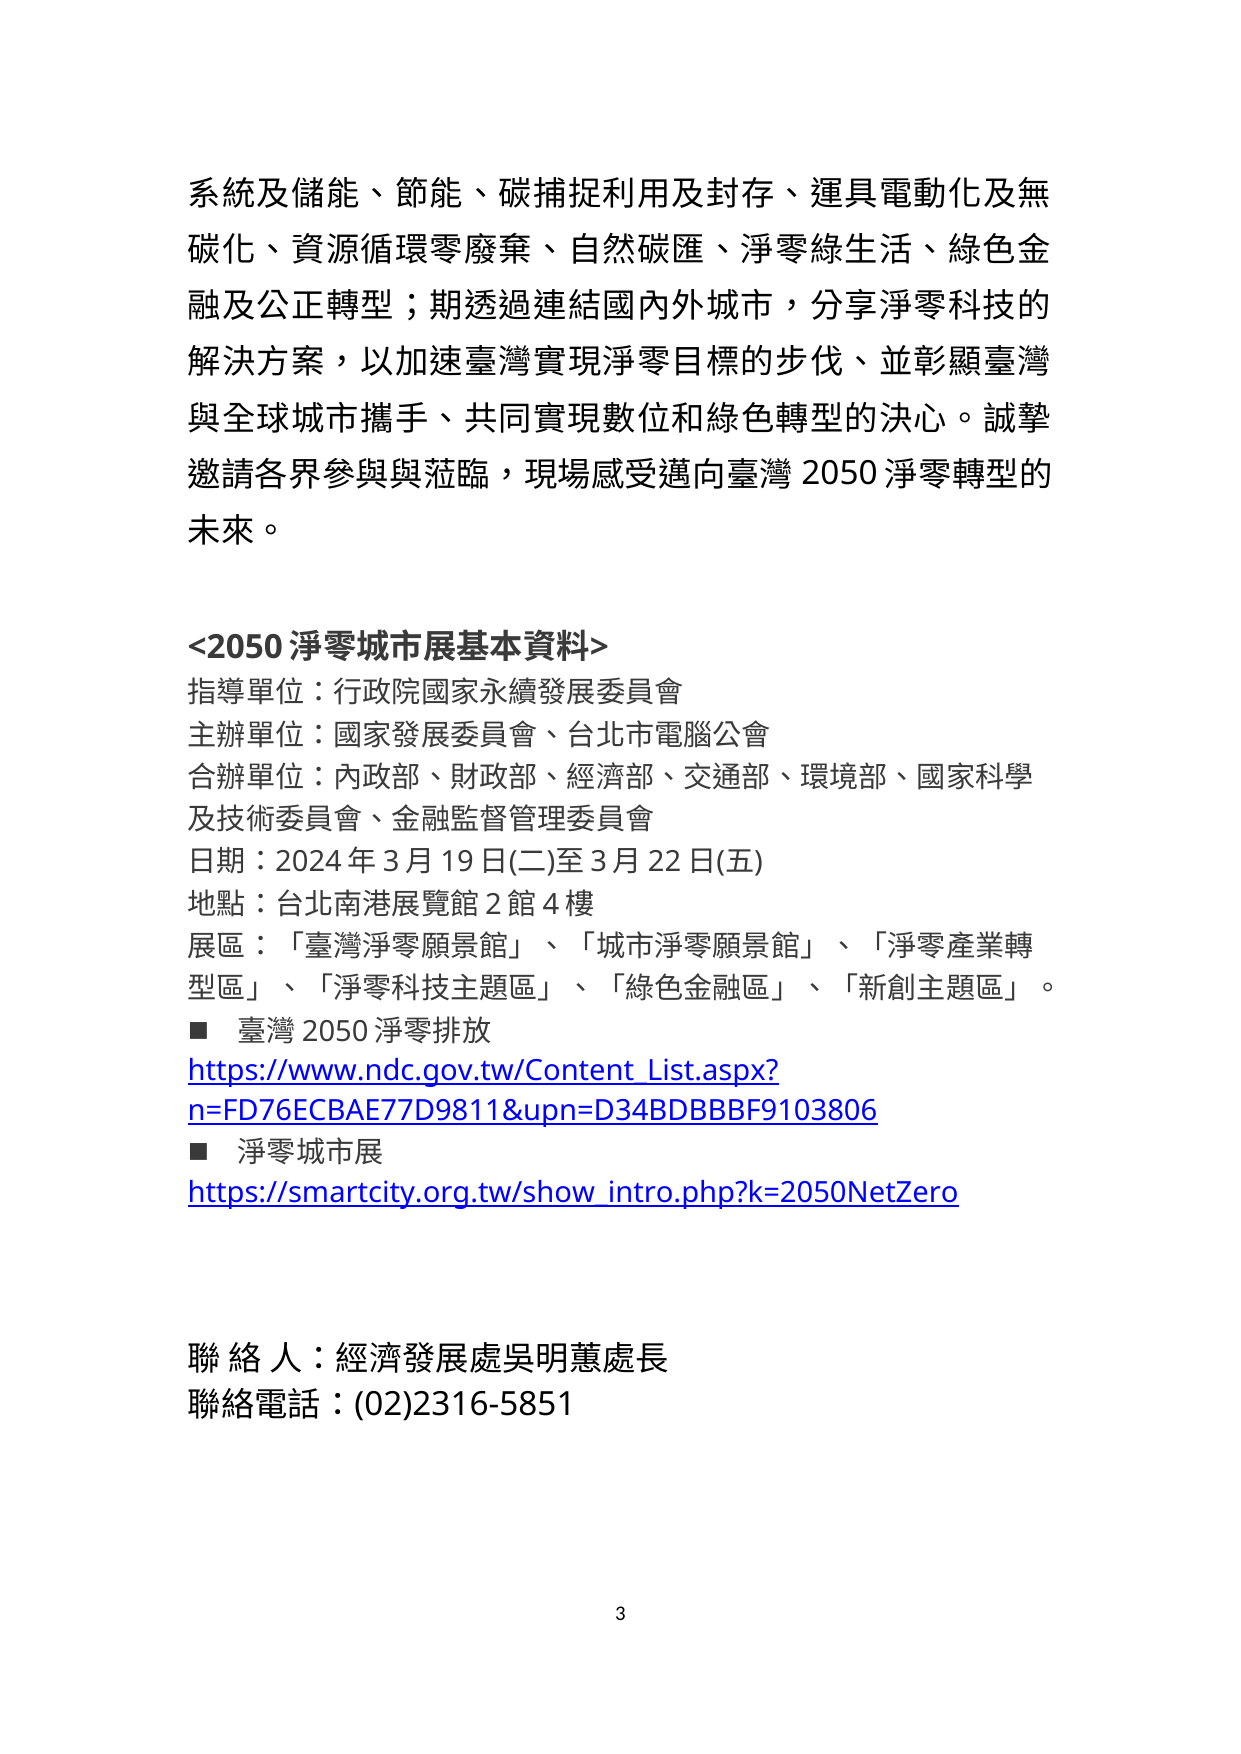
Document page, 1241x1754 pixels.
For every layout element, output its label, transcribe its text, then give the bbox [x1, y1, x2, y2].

text 日期：2024年3月19日(二)至3月22日(五) [187, 838, 1053, 880]
list 淨零城市展 [187, 1129, 1053, 1171]
text <2050淨零城市展基本資料> [187, 620, 1053, 669]
text 地點：台北南港展覽館2館4樓 [187, 880, 1053, 923]
text 聯絡電話：(02)2316-5851 [187, 1377, 1053, 1427]
list 臺灣2050淨零排放 [187, 1007, 1053, 1050]
text 主辦單位：國家發展委員會、台北市電腦公會 [187, 711, 1053, 753]
text 聯 絡 人：經濟發展處吳明蕙處長 [187, 1335, 1053, 1377]
text 展區：「臺灣淨零願景館」、「城市淨零願景館」、「淨零產業轉型區」、「淨零科技主題區」、「綠色金融區」、「新創主題區」。 [187, 923, 1053, 1007]
text 指導單位：行政院國家永續發展委員會 [187, 669, 1053, 711]
text 合辦單位：內政部、財政部、經濟部、交通部、環境部、國家科學及技術委員會、金融監督管理委員會 [187, 753, 1053, 838]
text 系統及儲能、節能、碳捕捉利用及封存、運具電動化及無碳化、資源循環零廢棄、自然碳匯、淨零綠生活、綠色金融及公正轉型；期透過連結國內外城市，分享淨零科技的解決方案，以加速臺灣實現淨零目標的步伐、並彰顯臺灣與全球城市攜手、共同實現數位和綠色轉型的決心。誠摯邀請各界參與與蒞臨，現場感受邁向臺灣2050淨零轉型的未來。 [187, 162, 1053, 556]
text https://smartcity.org.tw/show_intro.php?k=2050NetZero [187, 1171, 1053, 1211]
text https://www.ndc.gov.tw/Content_List.aspx?n=FD76ECBAE77D9811&upn=D34BDBBBF9103806 [187, 1050, 1053, 1129]
